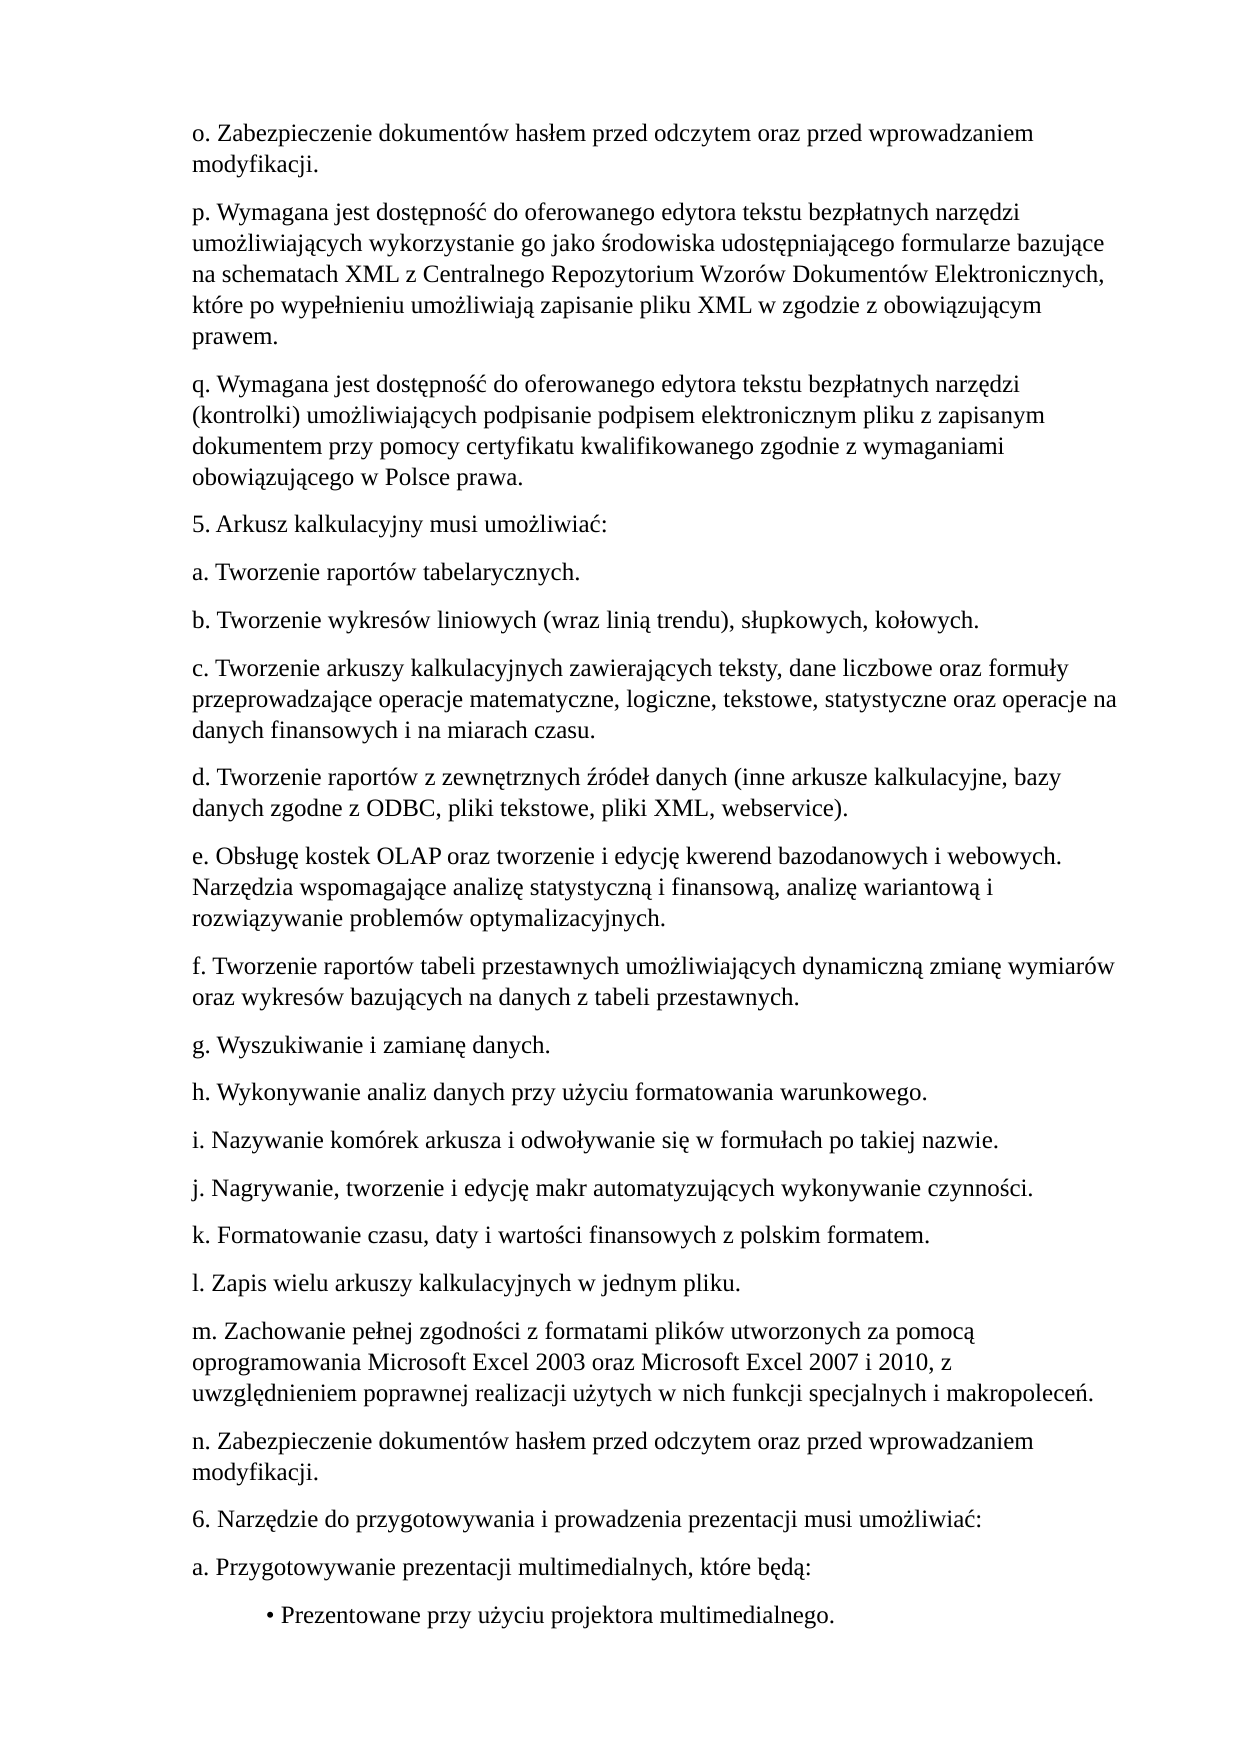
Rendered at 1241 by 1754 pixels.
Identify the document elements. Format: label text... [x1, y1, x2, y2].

text i. Nazywanie komórek arkusza i odwoływanie się w formułach po takiej nazwie. [192, 1125, 1122, 1154]
text • Prezentowane przy użyciu projektora multimedialnego. [266, 1600, 1122, 1629]
text p. Wymagana jest dostępność do oferowanego edytora tekstu bezpłatnych narzędzi umożliwiających wykorzystanie go jako środowiska udostępniającego formularze bazujące na schematach XML z Centralnego Repozytorium Wzorów Dokumentów Elektronicznych, które po wypełnieniu umożliwiają zapisanie pliku XML w zgodzie z obowiązującym prawem. [192, 197, 1122, 350]
text l. Zapis wielu arkuszy kalkulacyjnych w jednym pliku. [192, 1268, 1122, 1297]
text b. Tworzenie wykresów liniowych (wraz linią trendu), słupkowych, kołowych. [192, 605, 1122, 634]
text a. Tworzenie raportów tabelarycznych. [192, 557, 1122, 586]
text 6. Narzędzie do przygotowywania i prowadzenia prezentacji musi umożliwiać: [192, 1504, 1122, 1533]
text j. Nagrywanie, tworzenie i edycję makr automatyzujących wykonywanie czynności. [192, 1173, 1122, 1202]
text f. Tworzenie raportów tabeli przestawnych umożliwiających dynamiczną zmianę wymiarów oraz wykresów bazujących na danych z tabeli przestawnych. [192, 951, 1122, 1011]
text e. Obsługę kostek OLAP oraz tworzenie i edycję kwerend bazodanowych i webowych. Narzędzia wspomagające analizę statystyczną i finansową, analizę wariantową i rozwiązywanie problemów optymalizacyjnych. [192, 841, 1122, 932]
text c. Tworzenie arkuszy kalkulacyjnych zawierających teksty, dane liczbowe oraz formuły przeprowadzające operacje matematyczne, logiczne, tekstowe, statystyczne oraz operacje na danych finansowych i na miarach czasu. [192, 653, 1122, 743]
text q. Wymagana jest dostępność do oferowanego edytora tekstu bezpłatnych narzędzi (kontrolki) umożliwiających podpisanie podpisem elektronicznym pliku z zapisanym dokumentem przy pomocy certyfikatu kwalifikowanego zgodnie z wymaganiami obowiązującego w Polsce prawa. [192, 369, 1122, 491]
text n. Zabezpieczenie dokumentów hasłem przed odczytem oraz przed wprowadzaniem modyfikacji. [192, 1426, 1122, 1486]
text d. Tworzenie raportów z zewnętrznych źródeł danych (inne arkusze kalkulacyjne, bazy danych zgodne z ODBC, pliki tekstowe, pliki XML, webservice). [192, 762, 1122, 822]
text h. Wykonywanie analiz danych przy użyciu formatowania warunkowego. [192, 1077, 1122, 1106]
text a. Przygotowywanie prezentacji multimedialnych, które będą: [192, 1552, 1122, 1581]
text o. Zabezpieczenie dokumentów hasłem przed odczytem oraz przed wprowadzaniem modyfikacji. [192, 118, 1122, 178]
text 5. Arkusz kalkulacyjny musi umożliwiać: [192, 509, 1122, 538]
text m. Zachowanie pełnej zgodności z formatami plików utworzonych za pomocą oprogramowania Microsoft Excel 2003 oraz Microsoft Excel 2007 i 2010, z uwzględnieniem poprawnej realizacji użytych w nich funkcji specjalnych i makropoleceń. [192, 1316, 1122, 1407]
text k. Formatowanie czasu, daty i wartości finansowych z polskim formatem. [192, 1221, 1122, 1249]
text g. Wyszukiwanie i zamianę danych. [192, 1030, 1122, 1058]
